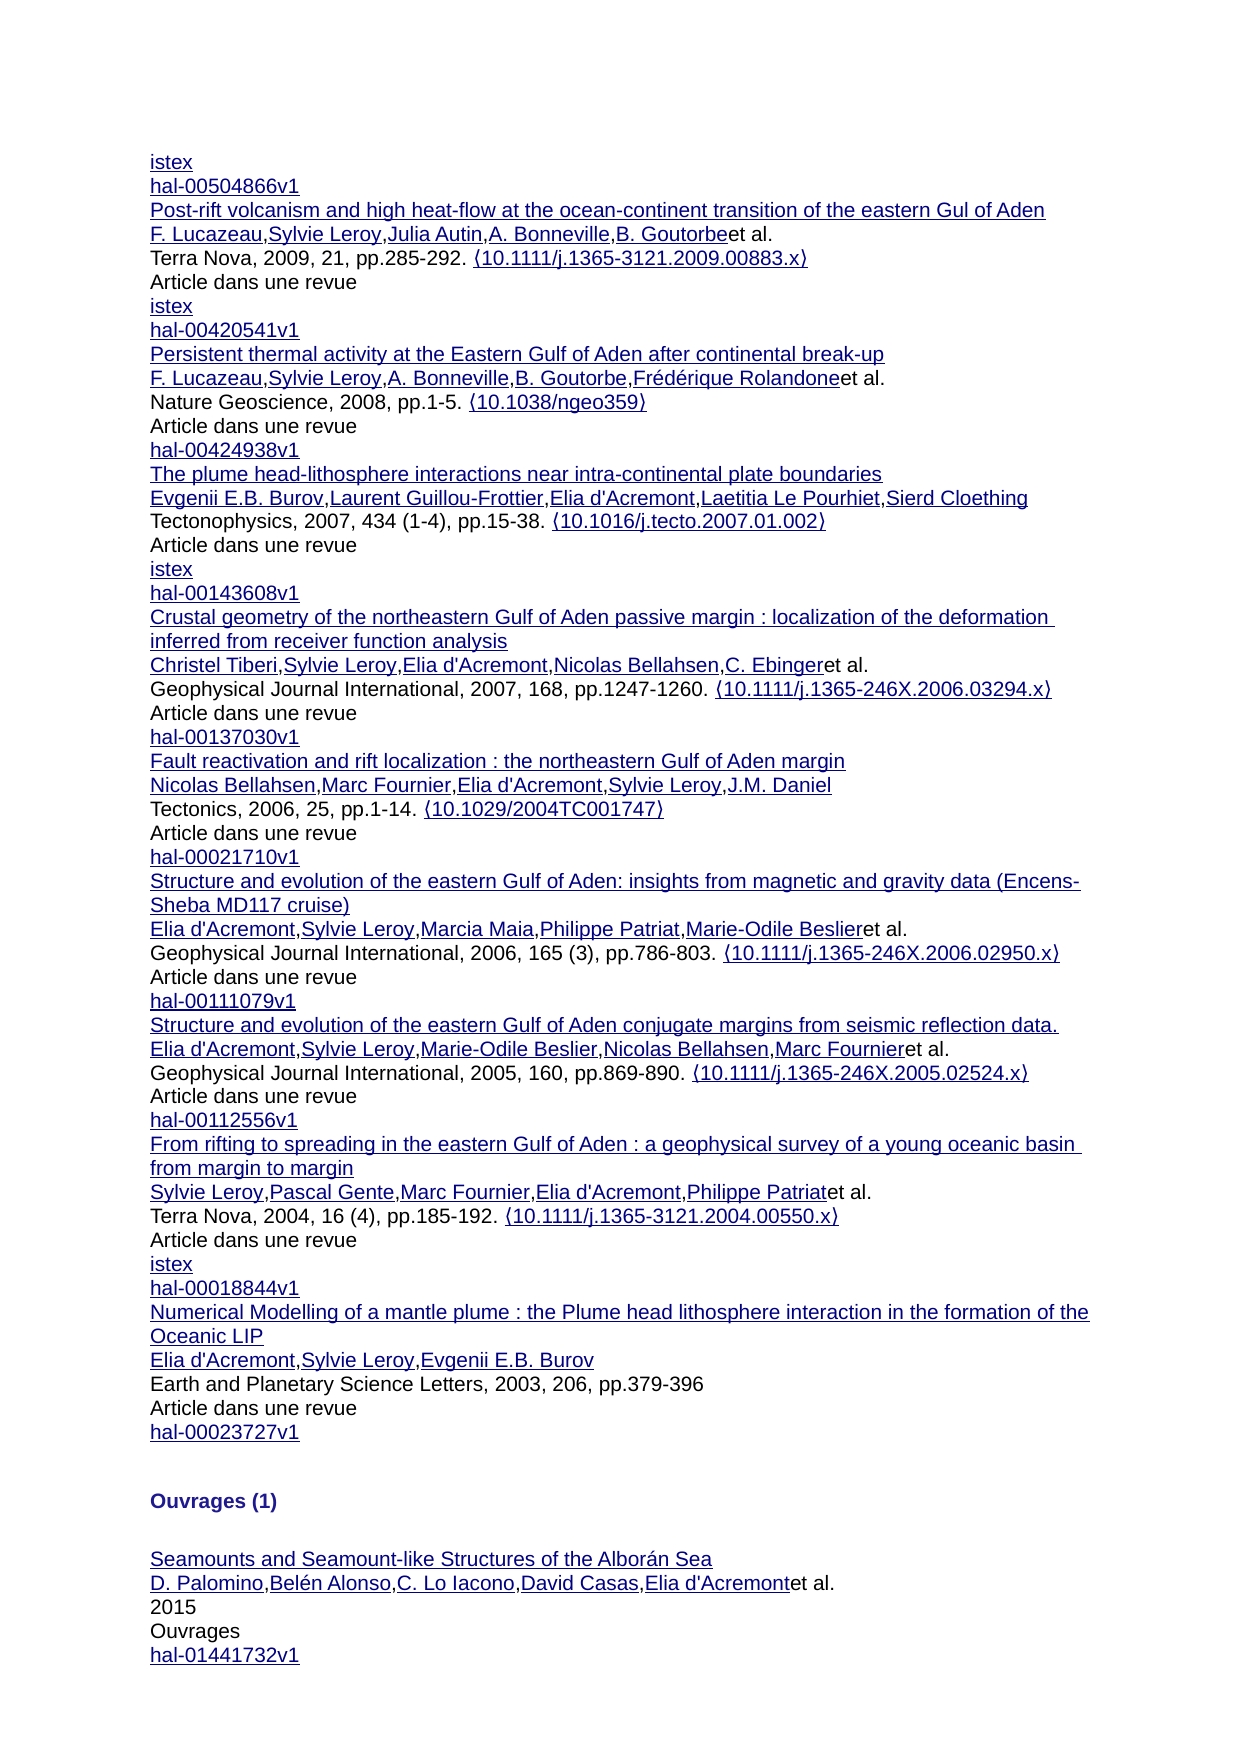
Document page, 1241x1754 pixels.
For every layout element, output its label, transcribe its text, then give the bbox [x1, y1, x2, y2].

table_cell Persistent thermal activity at the Eastern Gulf of Aden after continental break-up F. Lucazeau,Sylvie Leroy,A. Bonneville,B. Goutorbe,Frédérique Rolandoneet al. Nature Geoscience, 2008, pp.1-5. ⟨10.1038/ngeo359⟩ Article dans une revue hal-00424938v1 [150, 342, 1090, 461]
table_cell istex hal-00504866v1 [150, 150, 1090, 198]
table_cell Fault reactivation and rift localization : the northeastern Gulf of Aden margin Nicolas Bellahsen,Marc Fournier,Elia d'Acremont,Sylvie Leroy,J.M. Daniel Tectonics, 2006, 25, pp.1-14. ⟨10.1029/2004TC001747⟩ Article dans une revue hal-00021710v1 [150, 749, 1090, 869]
table_cell Structure and evolution of the eastern Gulf of Aden: insights from magnetic and gravity data (Encens-Sheba MD117 cruise) Elia d'Acremont,Sylvie Leroy,Marcia Maia,Philippe Patriat,Marie-Odile Beslieret al. Geophysical Journal International, 2006, 165 (3), pp.786-803. ⟨10.1111/j.1365-246X.2006.02950.x⟩ Article dans une revue hal-00111079v1 [150, 869, 1090, 1012]
table_cell Structure and evolution of the eastern Gulf of Aden conjugate margins from seismic reflection data. Elia d'Acremont,Sylvie Leroy,Marie-Odile Beslier,Nicolas Bellahsen,Marc Fournieret al. Geophysical Journal International, 2005, 160, pp.869-890. ⟨10.1111/j.1365-246X.2005.02524.x⟩ Article dans une revue hal-00112556v1 [150, 1013, 1090, 1132]
table_cell From rifting to spreading in the eastern Gulf of Aden : a geophysical survey of a young oceanic basin from margin to margin Sylvie Leroy,Pascal Gente,Marc Fournier,Elia d'Acremont,Philippe Patriatet al. Terra Nova, 2004, 16 (4), pp.185-192. ⟨10.1111/j.1365-3121.2004.00550.x⟩ Article dans une revue istex hal-00018844v1 [150, 1132, 1090, 1300]
table_cell Oceanic LIP Elia d'Acremont,Sylvie Leroy,Evgenii E.B. Burov Earth and Planetary Science Letters, 2003, 206, pp.379-396 Article dans une revue hal-00023727v1 [150, 1322, 1090, 1444]
table_cell The plume head-lithosphere interactions near intra-continental plate boundaries Evgenii E.B. Burov,Laurent Guillou-Frottier,Elia d'Acremont,Laetitia Le Pourhiet,Sierd Cloething Tectonophysics, 2007, 434 (1-4), pp.15-38. ⟨10.1016/j.tecto.2007.01.002⟩ Article dans une revue istex hal-00143608v1 [150, 461, 1090, 605]
table_cell Crustal geometry of the northeastern Gulf of Aden passive margin : localization of the deformation inferred from receiver function analysis Christel Tiberi,Sylvie Leroy,Elia d'Acremont,Nicolas Bellahsen,C. Ebingeret al. Geophysical Journal International, 2007, 168, pp.1247-1260. ⟨10.1111/j.1365-246X.2006.03294.x⟩ Article dans une revue hal-00137030v1 [150, 605, 1090, 749]
table_cell Numerical Modelling of a mantle plume : the Plume head lithosphere interaction in the formation of the [150, 1300, 1090, 1321]
table_header Seamounts and Seamount-like Structures of the Alborán Sea D. Palomino,Belén Alonso,C. Lo Iacono,David Casas,Elia d'Acremontet al. 2015 Ouvrages hal-01441732v1 [150, 1547, 1090, 1667]
table_cell Post-rift volcanism and high heat-flow at the ocean-continent transition of the eastern Gul of Aden F. Lucazeau,Sylvie Leroy,Julia Autin,A. Bonneville,B. Goutorbeet al. Terra Nova, 2009, 21, pp.285-292. ⟨10.1111/j.1365-3121.2009.00883.x⟩ Article dans une revue istex hal-00420541v1 [150, 198, 1090, 342]
subtitle Ouvrages (1) [150, 1488, 1090, 1512]
